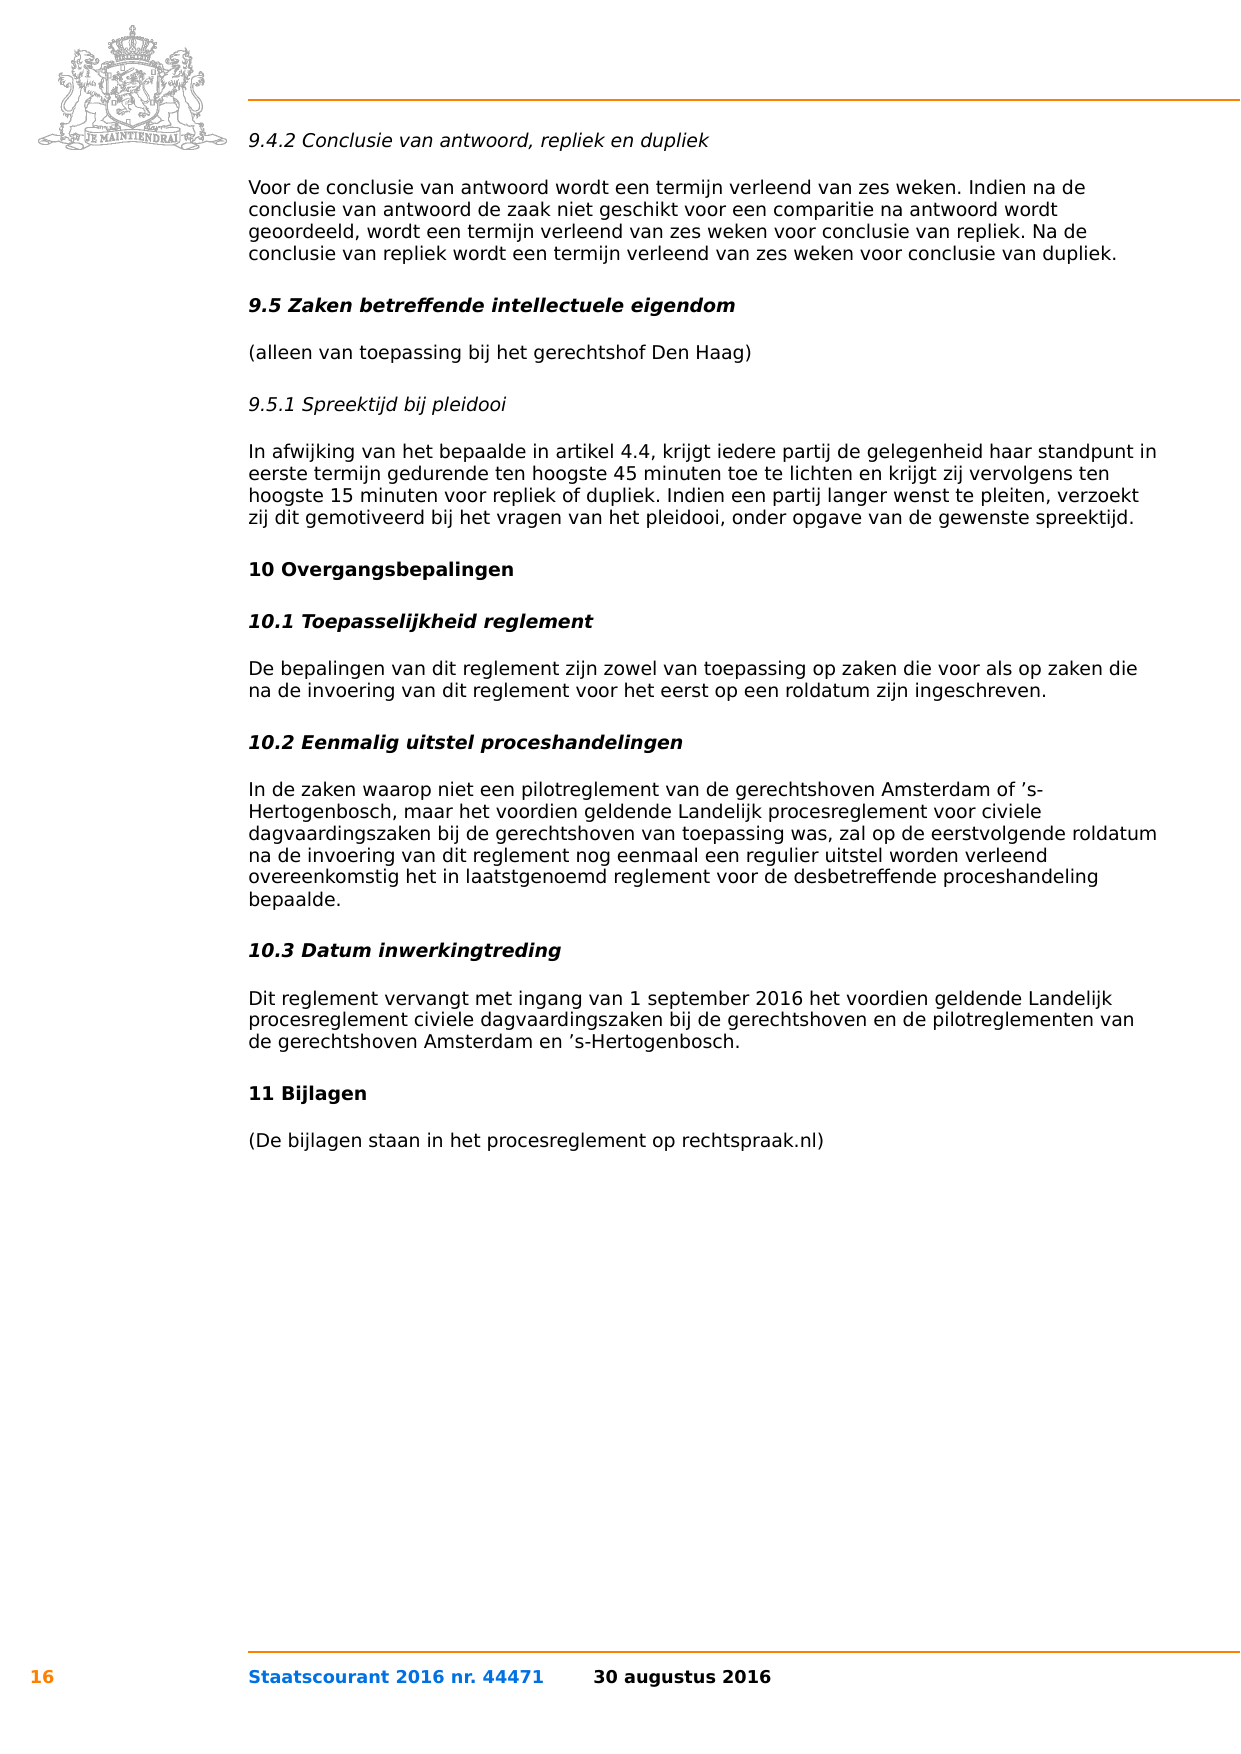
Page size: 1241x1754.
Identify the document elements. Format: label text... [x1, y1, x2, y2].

subtitle 10 Overgangsbepalingen [248, 559, 1163, 581]
picture [38, 25, 227, 150]
subtitle 9.5 Zaken betreffende intellectuele eigendom [248, 295, 1163, 317]
text Dit reglement vervangt met ingang van 1 september 2016 het voordien geldende Landelijk procesreglement civiele dagvaardingszaken bij de gerechtshoven en de pilotreglementen van de gerechtshoven Amsterdam en ’s-Hertogenbosch. [248, 987, 1163, 1053]
text Voor de conclusie van antwoord wordt een termijn verleend van zes weken. Indien na de conclusie van antwoord de zaak niet geschikt voor een comparitie na antwoord wordt geoordeeld, wordt een termijn verleend van zes weken voor conclusie van repliek. Na de conclusie van repliek wordt een termijn verleend van zes weken voor conclusie van dupliek. [248, 177, 1163, 265]
subtitle 10.2 Eenmalig uitstel proceshandelingen [248, 732, 1163, 753]
text (alleen van toepassing bij het gerechtshof Den Haag) [248, 342, 1163, 364]
text (De bijlagen staan in het procesreglement op rechtspraak.nl) [248, 1130, 1163, 1152]
text In afwijking van het bepaalde in artikel 4.4, krijgt iedere partij de gelegenheid haar standpunt in eerste termijn gedurende ten hoogste 45 minuten toe te lichten en krijgt zij vervolgens ten hoogste 15 minuten voor repliek of dupliek. Indien een partij langer wenst te pleiten, verzoekt zij dit gemotiveerd bij het vragen van het pleidooi, onder opgave van de gewenste spreektijd. [248, 441, 1163, 529]
subtitle 9.5.1 Spreektijd bij pleidooi [248, 394, 1163, 416]
subtitle 11 Bijlagen [248, 1083, 1163, 1105]
text De bepalingen van dit reglement zijn zowel van toepassing op zaken die voor als op zaken die na de invoering van dit reglement voor het eerst op een roldatum zijn ingeschreven. [248, 658, 1163, 702]
subtitle 10.1 Toepasselijkheid reglement [248, 611, 1163, 633]
text In de zaken waarop niet een pilotreglement van de gerechtshoven Amsterdam of ’s-Hertogenbosch, maar het voordien geldende Landelijk procesreglement voor civiele dagvaardingszaken bij de gerechtshoven van toepassing was, zal op de eerstvolgende roldatum na de invoering van dit reglement nog eenmaal een regulier uitstel worden verleend overeenkomstig het in laatstgenoemd reglement voor de desbetreffende proceshandeling bepaalde. [248, 778, 1163, 910]
subtitle 10.3 Datum inwerkingtreding [248, 940, 1163, 962]
subtitle 9.4.2 Conclusie van antwoord, repliek en dupliek [248, 130, 1163, 152]
